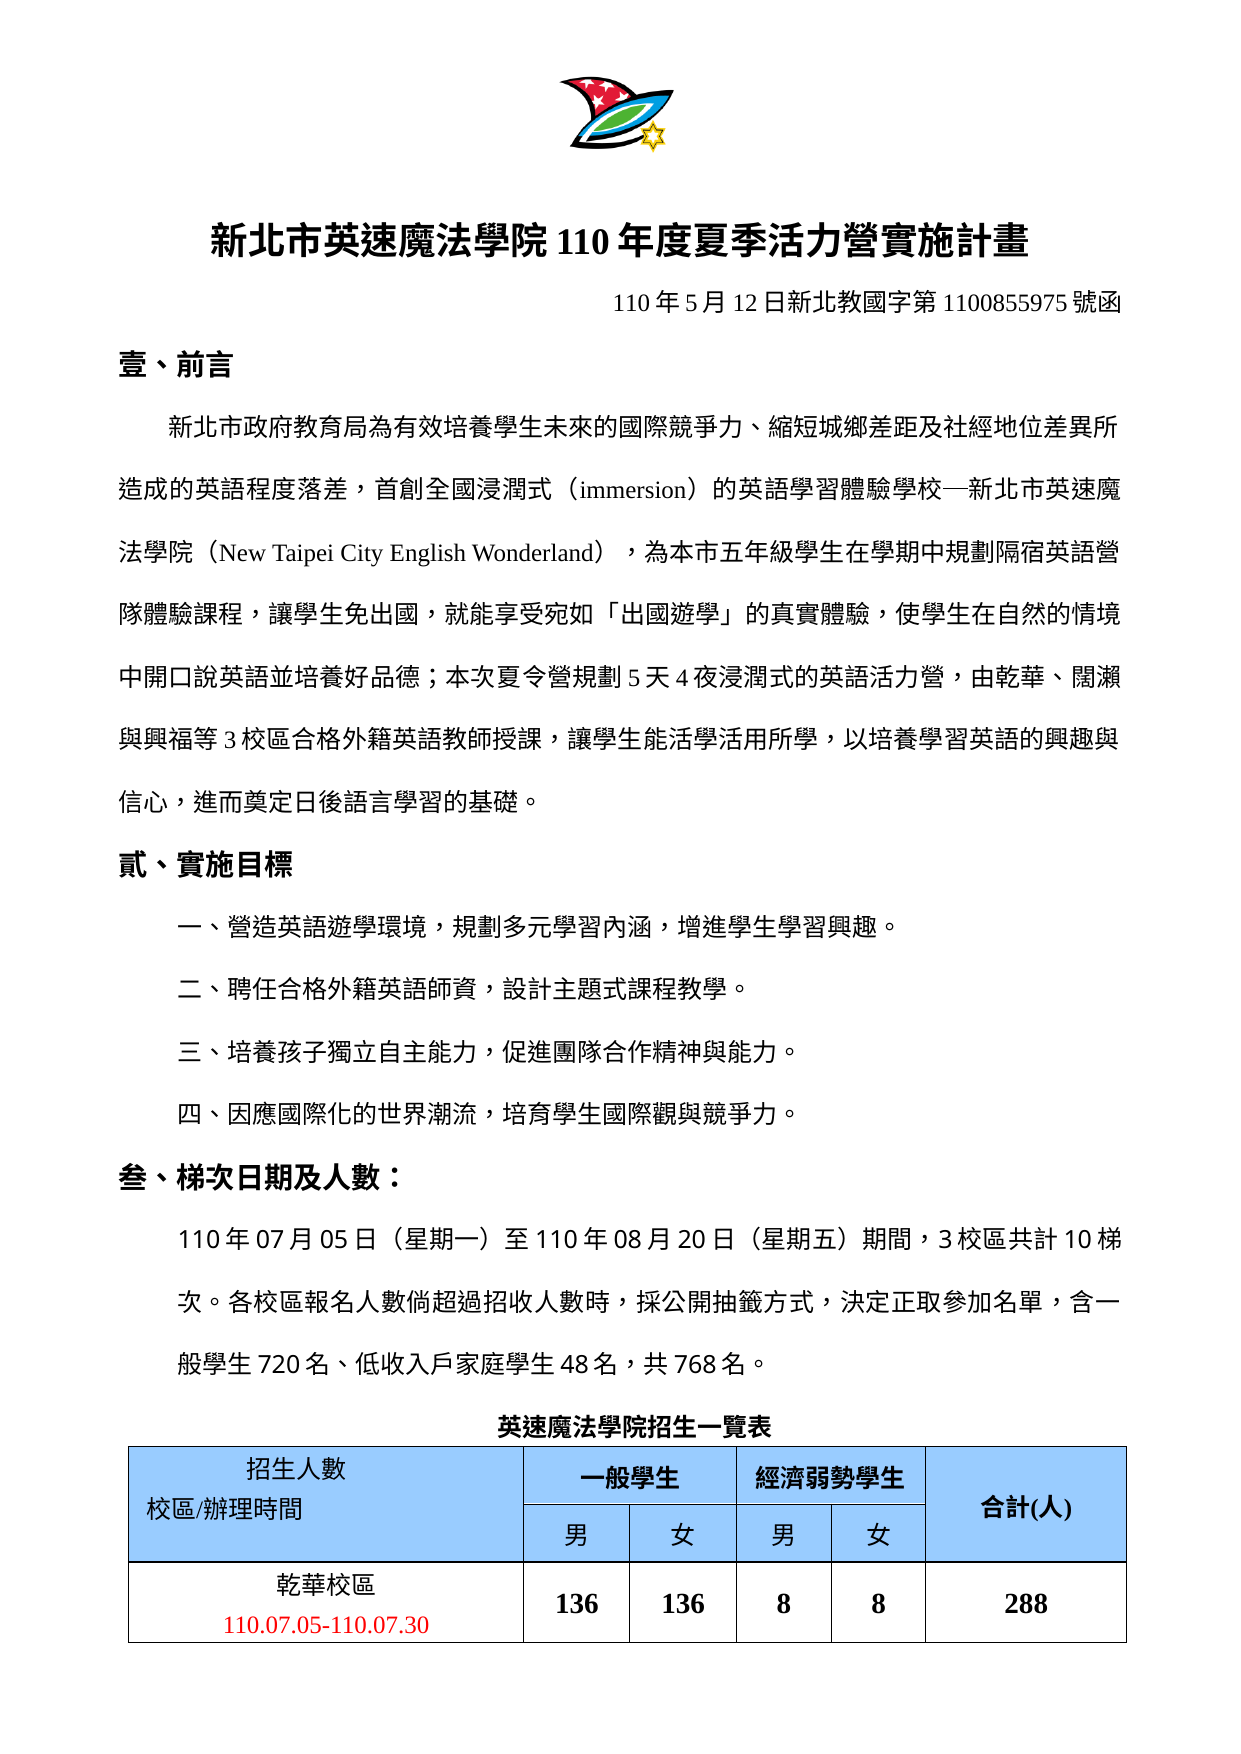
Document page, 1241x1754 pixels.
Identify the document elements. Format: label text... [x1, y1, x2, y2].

list 因應國際化的世界潮流，培育學生國際觀與競爭力。 [177, 1071, 1122, 1134]
table_cell 8 [737, 1563, 831, 1642]
text 叁、梯次日期及人數： [118, 1134, 1122, 1196]
list 聘任合格外籍英語師資，設計主題式課程教學。 [177, 946, 1122, 1009]
table_cell 男 [524, 1505, 629, 1561]
list 培養孩子獨立自主能力，促進團隊合作精神與能力。 [177, 1009, 1122, 1071]
table_header 招生人數 校區/辦理時間 [129, 1447, 523, 1561]
text 110年5月12日新北教國字第1100855975號函 [118, 259, 1122, 321]
text 110年07月05日（星期一）至110年08月20日（星期五）期間，3校區共計10梯次。各校區報名人數倘超過招收人數時，採公開抽籤方式，決定正取參加名單，含一般學生720名、低收入戶家庭學生48名，共768名。 [177, 1196, 1122, 1384]
table_cell 288 [926, 1563, 1126, 1642]
table_header 一般學生 [524, 1447, 736, 1503]
text 新北市英速魔法學院110年度夏季活力營實施計畫 [118, 196, 1122, 259]
table_cell 136 [524, 1563, 629, 1642]
table_header 經濟弱勢學生 [737, 1447, 925, 1503]
table_cell 男 [737, 1505, 831, 1561]
text 壹、前言 [118, 321, 1122, 384]
table_cell 女 [630, 1505, 736, 1561]
list 營造英語遊學環境，規劃多元學習內涵，增進學生學習興趣。 [177, 884, 1122, 946]
text 貳、實施目標 [118, 821, 1122, 884]
table_cell 女 [832, 1505, 925, 1561]
text 新北市政府教育局為有效培養學生未來的國際競爭力、縮短城鄉差距及社經地位差異所造成的英語程度落差，首創全國浸潤式（immersion）的英語學習體驗學校─新北市英速魔法學院（New Taipei City English Wonderland），為本市五年級學生在學期中規劃隔宿英語營隊體驗課程，讓學生免出國，就能享受宛如「出國遊學」的真實體驗，使學生在自然的情境中開口說英語並培養好品德；本次夏令營規劃5天4夜浸潤式的英語活力營，由乾華、闊瀨與興福等3校區合格外籍英語教師授課，讓學生能活學活用所學，以培養學習英語的興趣與信心，進而奠定日後語言學習的基礎。 [118, 384, 1122, 821]
table_header 合計(人) [926, 1447, 1126, 1561]
table_cell 136 [630, 1563, 736, 1642]
table_cell 乾華校區 110.07.05-110.07.30 [129, 1563, 523, 1642]
text 英速魔法學院招生一覽表 [148, 1384, 1122, 1446]
table_cell 8 [832, 1563, 925, 1642]
